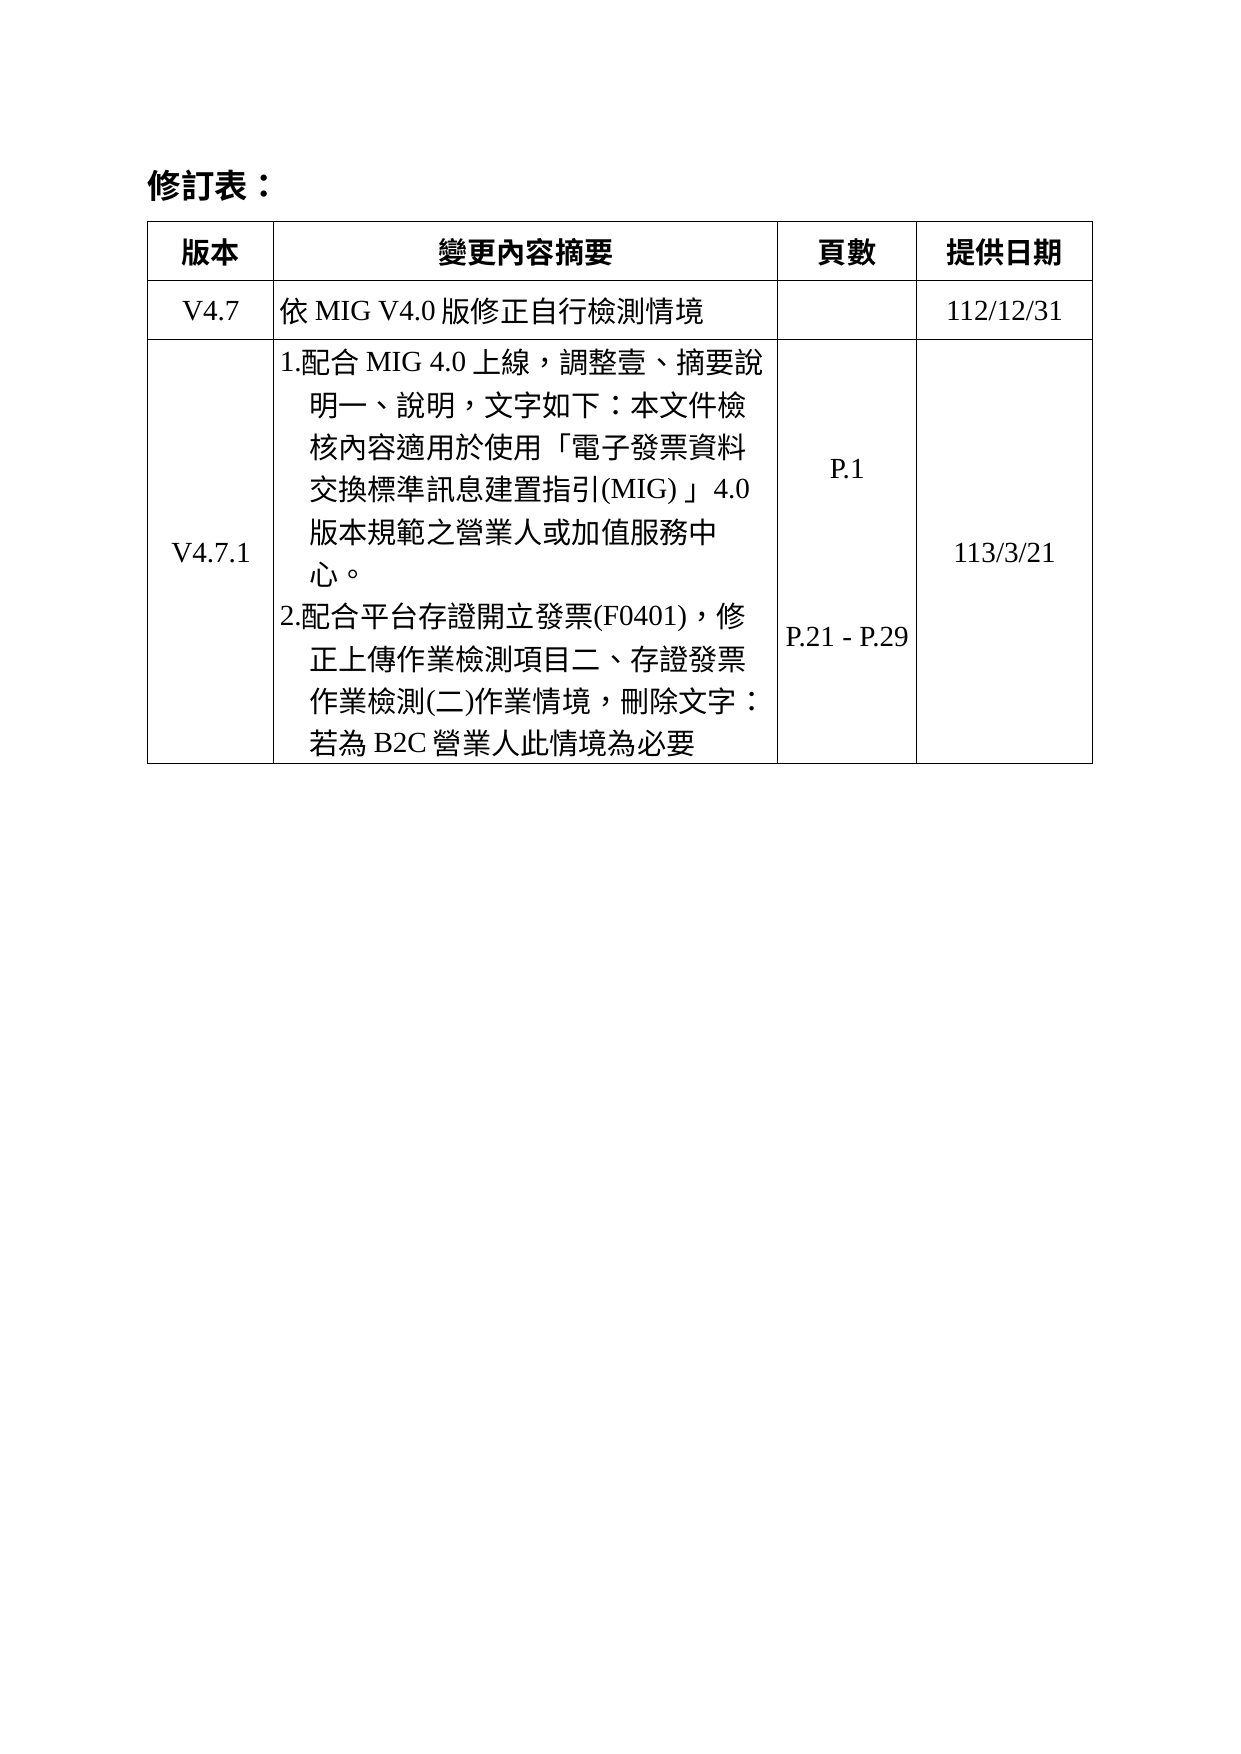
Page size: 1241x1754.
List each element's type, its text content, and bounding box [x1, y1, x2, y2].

table_cell 112/12/31 [917, 281, 1092, 339]
table_header 頁數 [778, 222, 916, 280]
table_cell 113/3/21 [917, 340, 1092, 763]
table_header 提供日期 [917, 222, 1092, 280]
table_header 版本 [148, 222, 273, 280]
table_cell V4.7.1 [148, 340, 273, 763]
table_cell 1.配合MIG 4.0上線，調整壹、摘要說明一、說明，文字如下：本文件檢核內容適用於使用「電子發票資料交換標準訊息建置指引(MIG) 」4.0版本規範之營業人或加值服務中心。 2.配合平台存證開立發票(F0401)，修正上傳作業檢測項目二、存證發票作業檢測(二)作業情境，刪除文字：若為B2C營業人此情境為必要 [274, 340, 777, 763]
table_cell P.1 P.21 - P.29 [778, 340, 916, 763]
table_cell 依MIG V4.0版修正自行檢測情境 [274, 281, 777, 339]
text 修訂表： [148, 160, 1092, 208]
table_cell V4.7 [148, 281, 273, 339]
table_cell [778, 281, 916, 339]
table_header 變更內容摘要 [274, 222, 777, 280]
